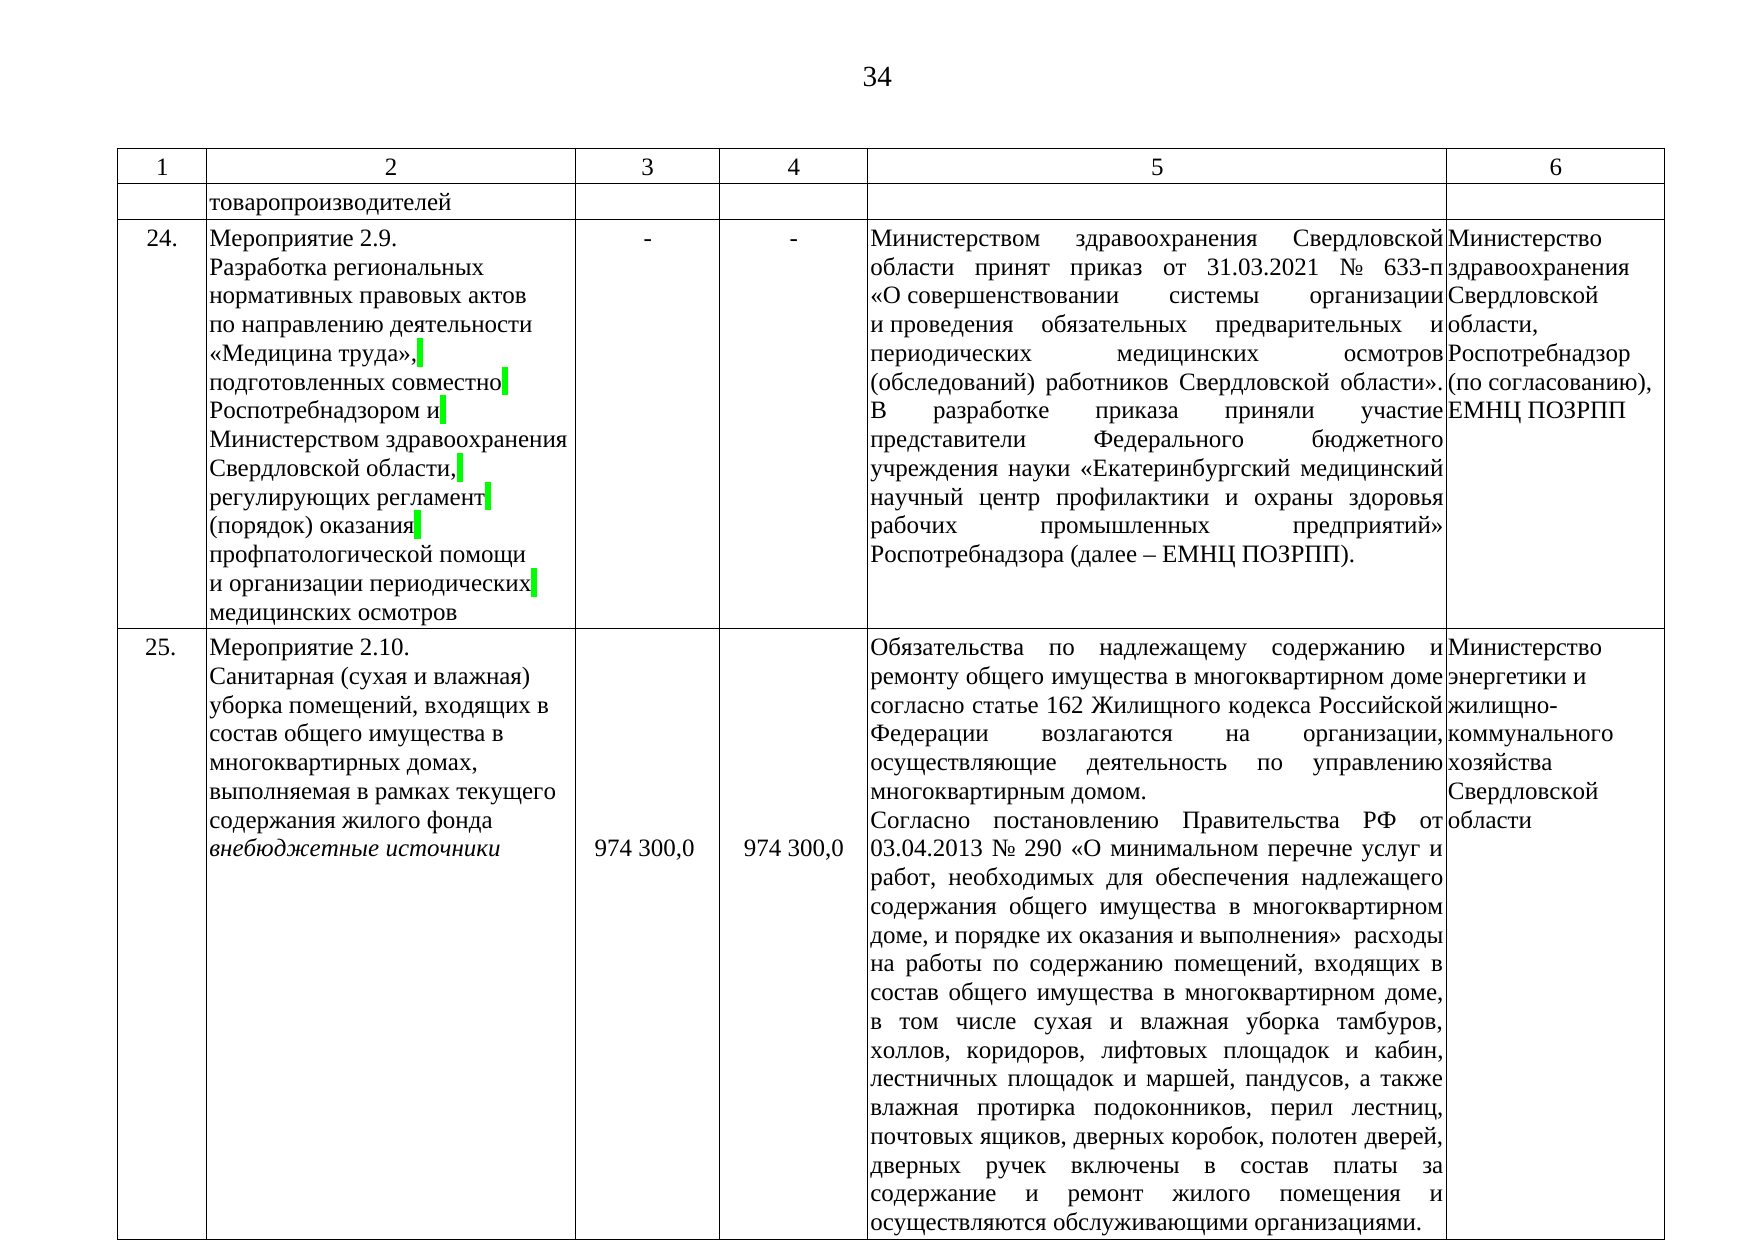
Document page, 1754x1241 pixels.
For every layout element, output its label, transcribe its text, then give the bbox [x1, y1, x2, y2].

table_cell - [576, 184, 719, 219]
table_header 1 [118, 149, 206, 183]
table_cell [118, 184, 206, 219]
table_cell 974 300,0 [576, 629, 719, 1239]
table_cell Министерство энергетики и жилищно-коммунального хозяйства Свердловской области [1447, 629, 1664, 1239]
table_header 6 [1447, 149, 1664, 183]
table_cell 24. [118, 220, 206, 628]
table_header 2 [207, 149, 575, 183]
table_cell - [576, 220, 719, 628]
table_cell 25. [118, 629, 206, 1239]
table_header 5 [868, 149, 1446, 183]
table_cell Министерство здравоохранения Свердловской области, Роспотребнадзор (по согласованию), ЕМНЦ ПОЗРПП [1447, 220, 1664, 628]
table_header 4 [720, 149, 867, 183]
table_cell Министерством здравоохранения Свердловской области принят приказ от 31.03.2021 № 633-п «О совершенствовании системы организации и проведения обязательных предварительных и периодических медицинских осмотров (обследований) работников Свердловской области». В разработке приказа приняли участие представители Федерального бюджетного учреждения науки «Екатеринбургский медицинский научный центр профилактики и охраны здоровья рабочих промышленных предприятий» Роспотребнадзора (далее – ЕМНЦ ПОЗРПП). [868, 220, 1446, 628]
table_cell Мероприятие 2.9. Разработка региональных нормативных правовых актов по направлению деятельности «Медицина труда», подготовленных совместно Роспотребнадзором и Министерством здравоохранения Свердловской области, регулирующих регламент (порядок) оказания профпатологической помощи и организации периодических медицинских осмотров [207, 220, 575, 628]
table_cell 974 300,0 [720, 629, 867, 1239]
table_cell - [720, 184, 867, 219]
table_cell Мероприятие 2.10. Санитарная (сухая и влажная) уборка помещений, входящих в состав общего имущества в многоквартирных домах, выполняемая в рамках текущего содержания жилого фонда внебюджетные источники [207, 629, 575, 1239]
table_cell товаропроизводителей [207, 184, 575, 219]
table_cell Обязательства по надлежащему содержанию и ремонту общего имущества в многоквартирном доме согласно статье 162 Жилищного кодекса Российской Федерации возлагаются на организации, осуществляющие деятельность по управлению многоквартирным домом. Согласно постановлению Правительства РФ от 03.04.2013 № 290 «О минимальном перечне услуг и работ, необходимых для обеспечения надлежащего содержания общего имущества в многоквартирном доме, и порядке их оказания и выполнения» расходы на работы по содержанию помещений, входящих в состав общего имущества в многоквартирном доме, в том числе сухая и влажная уборка тамбуров, холлов, коридоров, лифтовых площадок и кабин, лестничных площадок и маршей, пандусов, а также влажная протирка подоконников, перил лестниц, почтовых ящиков, дверных коробок, полотен дверей, дверных ручек включены в состав платы за содержание и ремонт жилого помещения и осуществляются обслуживающими организациями. [868, 629, 1446, 1239]
table_header 3 [576, 149, 719, 183]
table_cell - [720, 220, 867, 628]
table_cell [868, 184, 1446, 219]
table_cell [1447, 184, 1664, 219]
